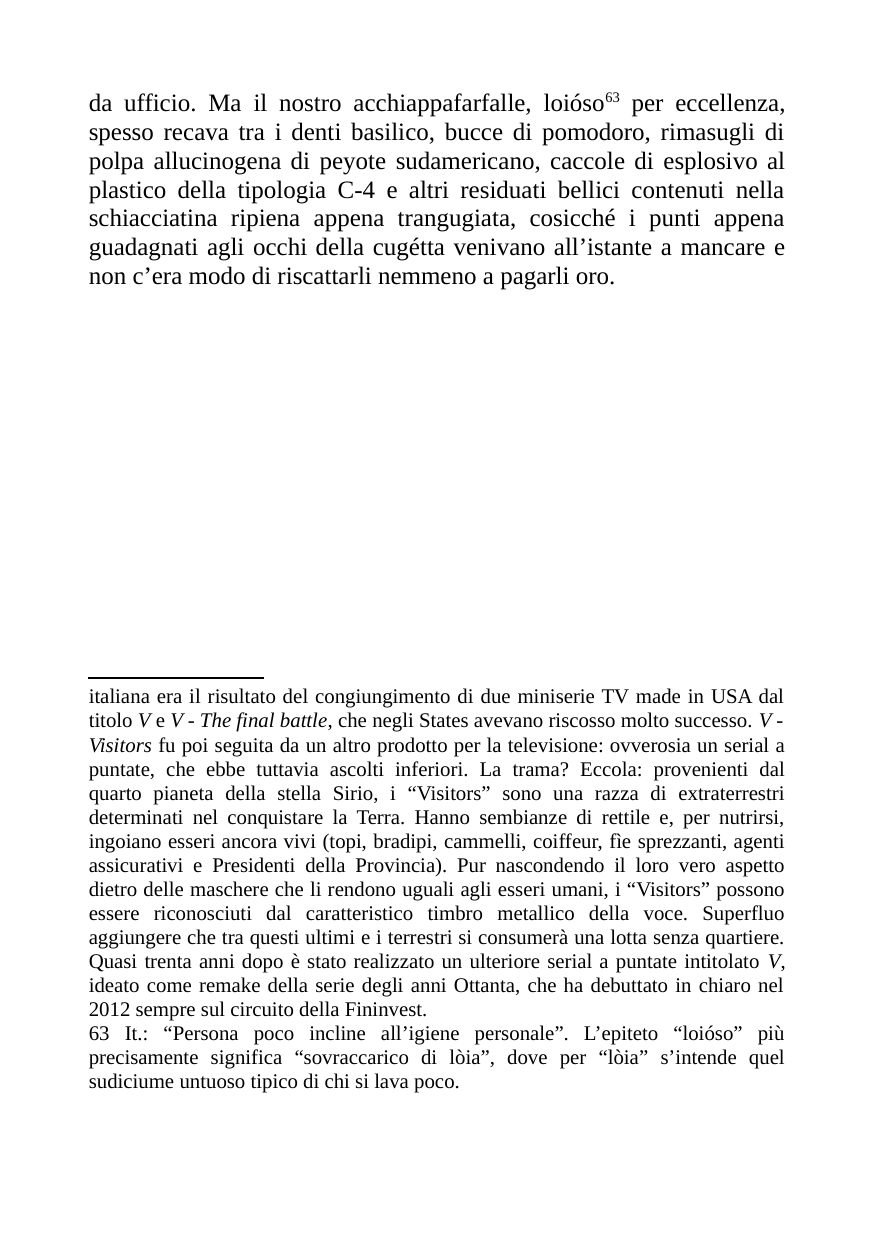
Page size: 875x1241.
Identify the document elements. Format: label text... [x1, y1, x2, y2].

text It.: “Persona poco incline all’igiene personale”. L’epiteto “loióso” più precisamente significa “sovraccarico di lòia”, dove per “lòia” s’intende quel sudiciume untuoso tipico di chi si lava poco. [88, 1021, 786, 1093]
text italiana era il risultato del congiungimento di due miniserie TV made in USA dal titolo V e V - The final battle, che negli States avevano riscosso molto successo. V - Visitors fu poi seguita da un altro prodotto per la televisione: ovverosia un serial a puntate, che ebbe tuttavia ascolti inferiori. La trama? Eccola: provenienti dal quarto pianeta della stella Sirio, i “Visitors” sono una razza di extraterrestri determinati nel conquistare la Terra. Hanno sembianze di rettile e, per nutrirsi, ingoiano esseri ancora vivi (topi, bradipi, cammelli, coiffeur, fìe sprezzanti, agenti assicurativi e Presidenti della Provincia). Pur nascondendo il loro vero aspetto dietro delle maschere che li rendono uguali agli esseri umani, i “Visitors” possono essere riconosciuti dal caratteristico timbro metallico della voce. Superfluo aggiungere che tra questi ultimi e i terrestri si consumerà una lotta senza quartiere. Quasi trenta anni dopo è stato realizzato un ulteriore serial a puntate intitolato V, ideato come remake della serie degli anni Ottanta, che ha debuttato in chiaro nel 2012 sempre sul circuito della Fininvest. [88, 684, 786, 1021]
text da ufficio. Ma il nostro acchiappafarfalle, loióso per eccellenza, spesso recava tra i denti basilico, bucce di pomodoro, rimasugli di polpa allucinogena di peyote sudamericano, caccole di esplosivo al plastico della tipologia C-4 e altri residuati bellici contenuti nella schiacciatina ripiena appena trangugiata, cosicché i punti appena guadagnati agli occhi della cugétta venivano all’istante a mancare e non c’era modo di riscattarli nemmeno a pagarli oro. [88, 88, 786, 290]
